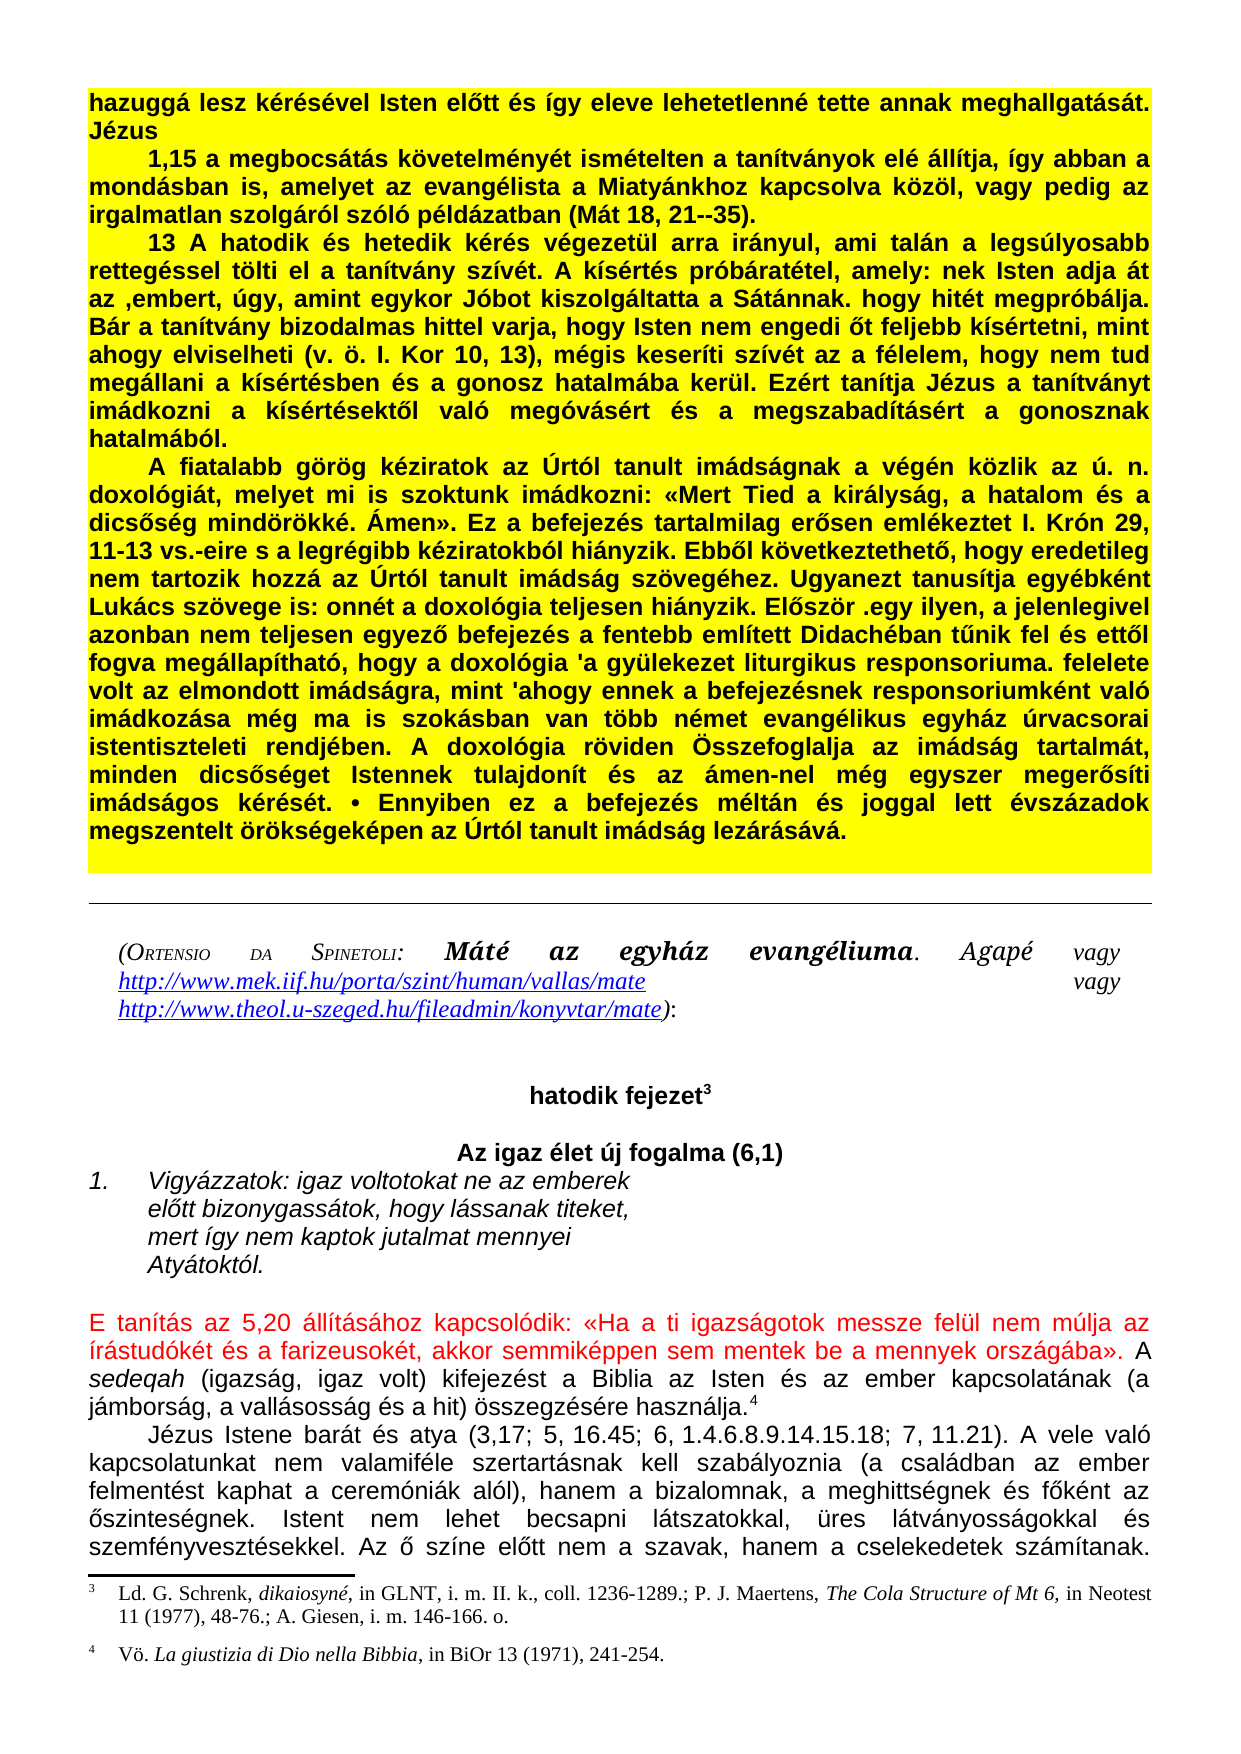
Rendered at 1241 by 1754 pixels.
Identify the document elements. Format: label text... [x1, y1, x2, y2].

text 13 A hatodik és hetedik kérés végezetül arra irányul, ami talán a legsúlyosabb rettegéssel tölti el a tanítvány szívét. A kísértés próbáratétel, amely: nek Isten adja át az ,embert, úgy, amint egykor Jóbot kiszolgáltatta a Sátánnak. hogy hitét megpróbálja. Bár a tanítvány bizodalmas hittel varja, hogy Isten nem engedi őt feljebb kísértetni, mint ahogy elviselheti (v. ö. I. Kor 10, 13), mégis keseríti szívét az a félelem, hogy nem tud megállani a kísértésben és a gonosz hatalmába kerül. Ezért tanítja Jézus a tanítványt imádkozni a kísértésektől való megóvásért és a megszabadításért a gonosznak hatalmából. [88, 229, 1152, 453]
text Vö. La giustizia di Dio nella Bibbia, in BiOr 13 (1971), 241-254. [88, 1642, 1152, 1665]
text hazuggá lesz kérésével Isten előtt és így eleve lehetetlenné tette annak meghallgatását. Jézus [88, 88, 1152, 144]
text hatodik fejezet [88, 1081, 1152, 1109]
text A fiatalabb görög kéziratok az Úrtól tanult imádságnak a végén közlik az ú. n. doxológiát, melyet mi is szoktunk imádkozni: «Mert Tied a királyság, a hatalom és a dicsőség mindörökké. Ámen». Ez a befejezés tartalmilag erősen emlékeztet I. Krón 29, 11-13 vs.-eire s a legrégibb kéziratokból hiányzik. Ebből következtethető, hogy eredetileg nem tartozik hozzá az Úrtól tanult imádság szövegéhez. Ugyanezt tanusítja egyébként Lukács szövege is: onnét a doxológia teljesen hiányzik. Először .egy ilyen, a jelenlegivel azonban nem teljesen egyező befejezés a fentebb említett Didachéban tűnik fel és ettől fogva megállapítható, hogy a doxológia 'a gyülekezet liturgikus responsoriuma. felelete volt az elmondott imádságra, mint 'ahogy ennek a befejezésnek responsoriumként való imádkozása még ma is szokásban van több német evangélikus egyház úrvacsorai istentiszteleti rendjében. A doxológia röviden Összefoglalja az imádság tartalmát, minden dicsőséget Istennek tulajdonít és az ámen-nel még egyszer megerősíti imádságos kérését. • Ennyiben ez a befejezés méltán és joggal lett évszázadok megszentelt örökségeképen az Úrtól tanult imádság lezárásává. [88, 453, 1152, 845]
text 1,15 a megbocsátás követelményét ismételten a tanítványok elé állítja, így abban a mondásban is, amelyet az evangélista a Miatyánkhoz kapcsolva közöl, vagy pedig az irgalmatlan szolgáról szóló példázatban (Mát 18, 21--35). [88, 144, 1152, 229]
text 1. Vigyázzatok: igaz voltotokat ne az emberek előtt bizonygassátok, hogy lássanak titeket, mert így nem kaptok jutalmat mennyei Atyátoktól. [88, 1167, 1152, 1279]
text (Ortensio da Spinetoli: Máté az egyház evangéliuma. Agapé vagy http://www.mek.iif.hu/porta/szint/human/vallas/mate vagy http://www.theol.u-szeged.hu/fileadmin/konyvtar/mate): [88, 904, 1152, 1052]
text E tanítás az 5,20 állításához kapcsolódik: «Ha a ti igazságotok messze felül nem múlja az írástudókét és a farizeusokét, akkor semmiképpen sem mentek be a mennyek országába». A sedeqah (igazság, igaz volt) kifejezést a Biblia az Isten és az ember kapcsolatának (a jámborság, a vallásosság és a hit) összegzésére használja. [88, 1308, 1152, 1421]
text Ld. G. Schrenk, dikaiosyné, in GLNT, i. m. II. k., coll. 1236-1289.; P. J. Maertens, The Cola Structure of Mt 6, in Neotest 11 (1977), 48-76.; A. Giesen, i. m. 146-166. o. [88, 1582, 1152, 1628]
text Jézus Istene barát és atya (3,17; 5, 16.45; 6, 1.4.6.8.9.14.15.18; 7, 11.21). A vele való kapcsolatunkat nem valamiféle szertartásnak kell szabályoznia (a családban az ember felmentést kaphat a ceremóniák alól), hanem a bizalomnak, a meghittségnek és főként az őszinteségnek. Istent nem lehet becsapni látszatokkal, üres látványosságokkal és szemfényvesztésekkel. Az ő színe előtt nem a szavak, hanem a cselekedetek számítanak. [88, 1421, 1152, 1561]
text Az igaz élet új fogalma (6,1) [88, 1139, 1152, 1167]
